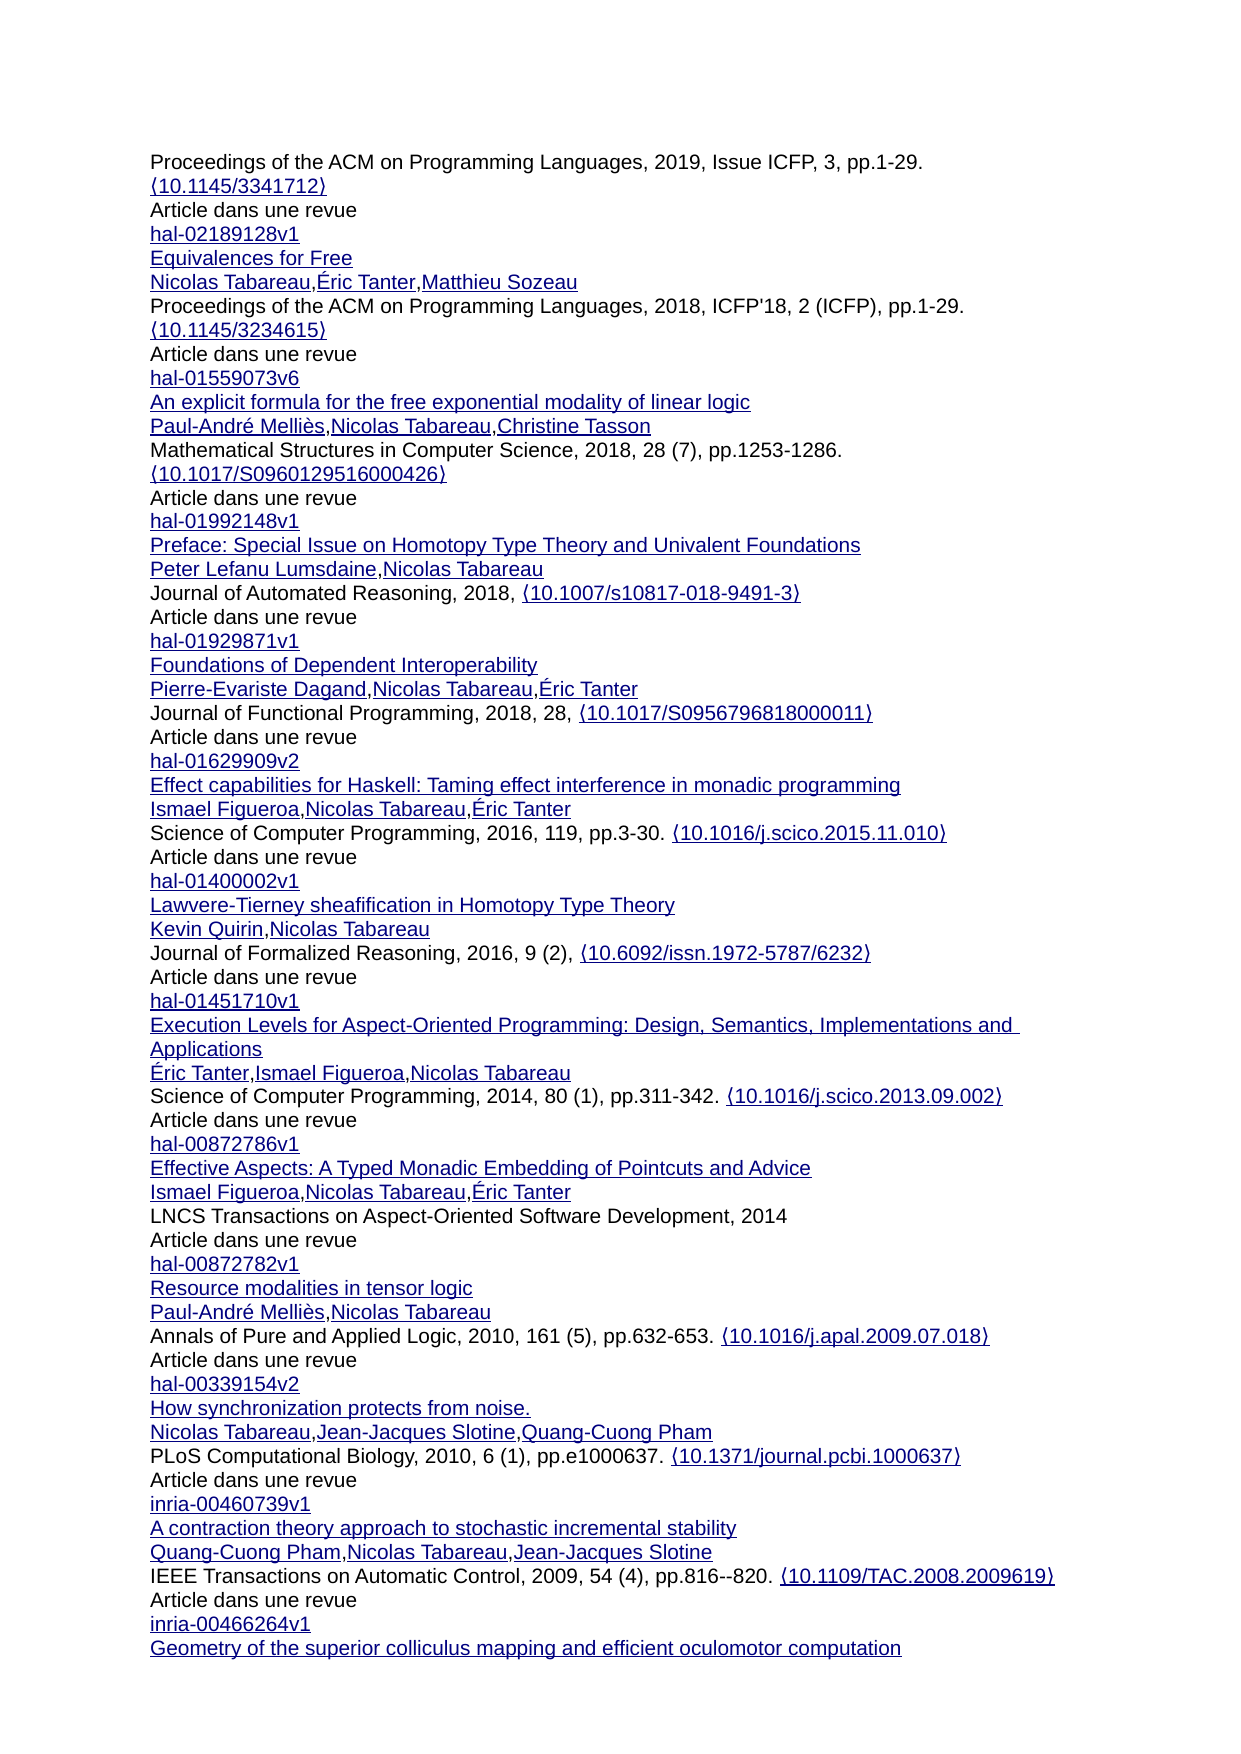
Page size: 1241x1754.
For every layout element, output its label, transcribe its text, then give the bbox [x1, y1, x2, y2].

table_cell Proceedings of the ACM on Programming Languages, 2019, Issue ICFP, 3, pp.1-29. ⟨10.1145/3341712⟩ Article dans une revue hal-02189128v1 [150, 150, 1090, 246]
table_cell Execution Levels for Aspect-Oriented Programming: Design, Semantics, Implementations and Applications Éric Tanter,Ismael Figueroa,Nicolas Tabareau Science of Computer Programming, 2014, 80 (1), pp.311-342. ⟨10.1016/j.scico.2013.09.002⟩ Article dans une revue hal-00872786v1 [150, 1013, 1090, 1156]
table_cell Lawvere-Tierney sheafification in Homotopy Type Theory Kevin Quirin,Nicolas Tabareau Journal of Formalized Reasoning, 2016, 9 (2), ⟨10.6092/issn.1972-5787/6232⟩ Article dans une revue hal-01451710v1 [150, 893, 1090, 1012]
table_cell Effect capabilities for Haskell: Taming effect interference in monadic programming Ismael Figueroa,Nicolas Tabareau,Éric Tanter Science of Computer Programming, 2016, 119, pp.3-30. ⟨10.1016/j.scico.2015.11.010⟩ Article dans une revue hal-01400002v1 [150, 773, 1090, 893]
table_cell A contraction theory approach to stochastic incremental stability Quang-Cuong Pham,Nicolas Tabareau,Jean-Jacques Slotine IEEE Transactions on Automatic Control, 2009, 54 (4), pp.816--820. ⟨10.1109/TAC.2008.2009619⟩ Article dans une revue inria-00466264v1 [150, 1516, 1090, 1635]
table_cell Effective Aspects: A Typed Monadic Embedding of Pointcuts and Advice Ismael Figueroa,Nicolas Tabareau,Éric Tanter LNCS Transactions on Aspect-Oriented Software Development, 2014 Article dans une revue hal-00872782v1 [150, 1156, 1090, 1276]
table_cell Preface: Special Issue on Homotopy Type Theory and Univalent Foundations Peter Lefanu Lumsdaine,Nicolas Tabareau Journal of Automated Reasoning, 2018, ⟨10.1007/s10817-018-9491-3⟩ Article dans une revue hal-01929871v1 [150, 533, 1090, 653]
table_cell Geometry of the superior colliculus mapping and efficient oculomotor computation [150, 1635, 1090, 1659]
table_cell An explicit formula for the free exponential modality of linear logic Paul-André Melliès,Nicolas Tabareau,Christine Tasson Mathematical Structures in Computer Science, 2018, 28 (7), pp.1253-1286. ⟨10.1017/S0960129516000426⟩ Article dans une revue hal-01992148v1 [150, 390, 1090, 533]
table_cell Foundations of Dependent Interoperability Pierre-Evariste Dagand,Nicolas Tabareau,Éric Tanter Journal of Functional Programming, 2018, 28, ⟨10.1017/S0956796818000011⟩ Article dans une revue hal-01629909v2 [150, 653, 1090, 773]
table_cell Resource modalities in tensor logic Paul-André Melliès,Nicolas Tabareau Annals of Pure and Applied Logic, 2010, 161 (5), pp.632-653. ⟨10.1016/j.apal.2009.07.018⟩ Article dans une revue hal-00339154v2 [150, 1276, 1090, 1396]
table_cell How synchronization protects from noise. Nicolas Tabareau,Jean-Jacques Slotine,Quang-Cuong Pham PLoS Computational Biology, 2010, 6 (1), pp.e1000637. ⟨10.1371/journal.pcbi.1000637⟩ Article dans une revue inria-00460739v1 [150, 1396, 1090, 1516]
table_cell Equivalences for Free Nicolas Tabareau,Éric Tanter,Matthieu Sozeau Proceedings of the ACM on Programming Languages, 2018, ICFP'18, 2 (ICFP), pp.1-29. ⟨10.1145/3234615⟩ Article dans une revue hal-01559073v6 [150, 246, 1090, 389]
